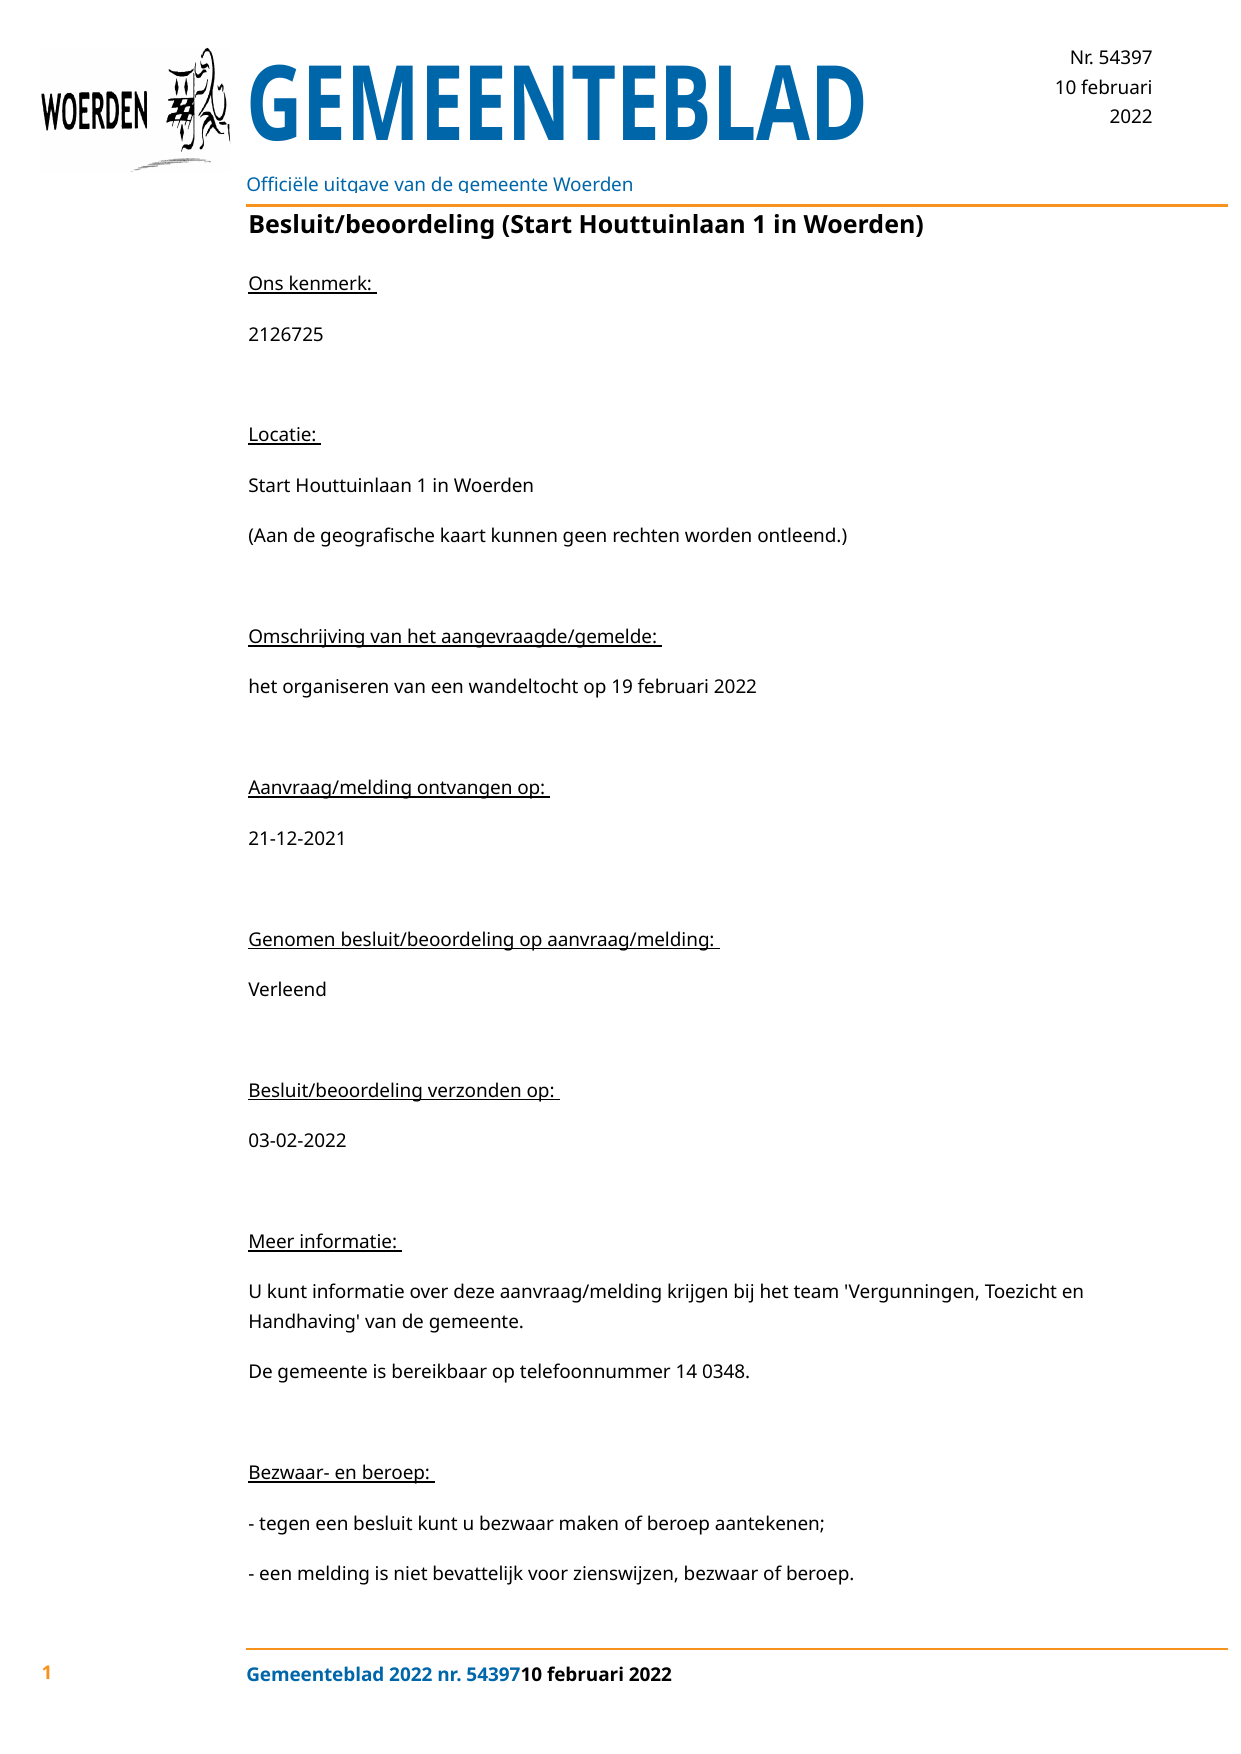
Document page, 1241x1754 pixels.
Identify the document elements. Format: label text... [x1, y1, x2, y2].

text Ons kenmerk: [248, 270, 1152, 296]
text Verleend [248, 976, 1152, 1002]
text het organiseren van een wandeltocht op 19 februari 2022 [248, 674, 1152, 699]
picture [41, 47, 231, 172]
text Besluit/beoordeling verzonden op: [248, 1077, 1152, 1103]
text U kunt informatie over deze aanvraag/melding krijgen bij het team 'Vergunningen, Toezicht en Handhaving' van de gemeente. [248, 1279, 1152, 1334]
text Aanvraag/melding ontvangen op: [248, 774, 1152, 800]
text 2126725 [248, 321, 1152, 346]
text Besluit/beoordeling (Start Houttuinlaan 1 in Woerden) [248, 207, 1152, 241]
text - tegen een besluit kunt u bezwaar maken of beroep aantekenen; [248, 1510, 1152, 1536]
text Bezwaar- en beroep: [248, 1459, 1152, 1485]
text (Aan de geografische kaart kunnen geen rechten worden ontleend.) [248, 522, 1152, 548]
text 03-02-2022 [248, 1127, 1152, 1153]
text - een melding is niet bevattelijk voor zienswijzen, bezwaar of beroep. [248, 1560, 1152, 1586]
text Start Houttuinlaan 1 in Woerden [248, 472, 1152, 498]
text De gemeente is bereikbaar op telefoonnummer 14 0348. [248, 1359, 1152, 1384]
text Omschrijving van het aangevraagde/gemelde: [248, 623, 1152, 649]
text Genomen besluit/beoordeling op aanvraag/melding: [248, 926, 1152, 951]
text 21-12-2021 [248, 825, 1152, 851]
text Meer informatie: [248, 1228, 1152, 1254]
text Locatie: [248, 422, 1152, 447]
